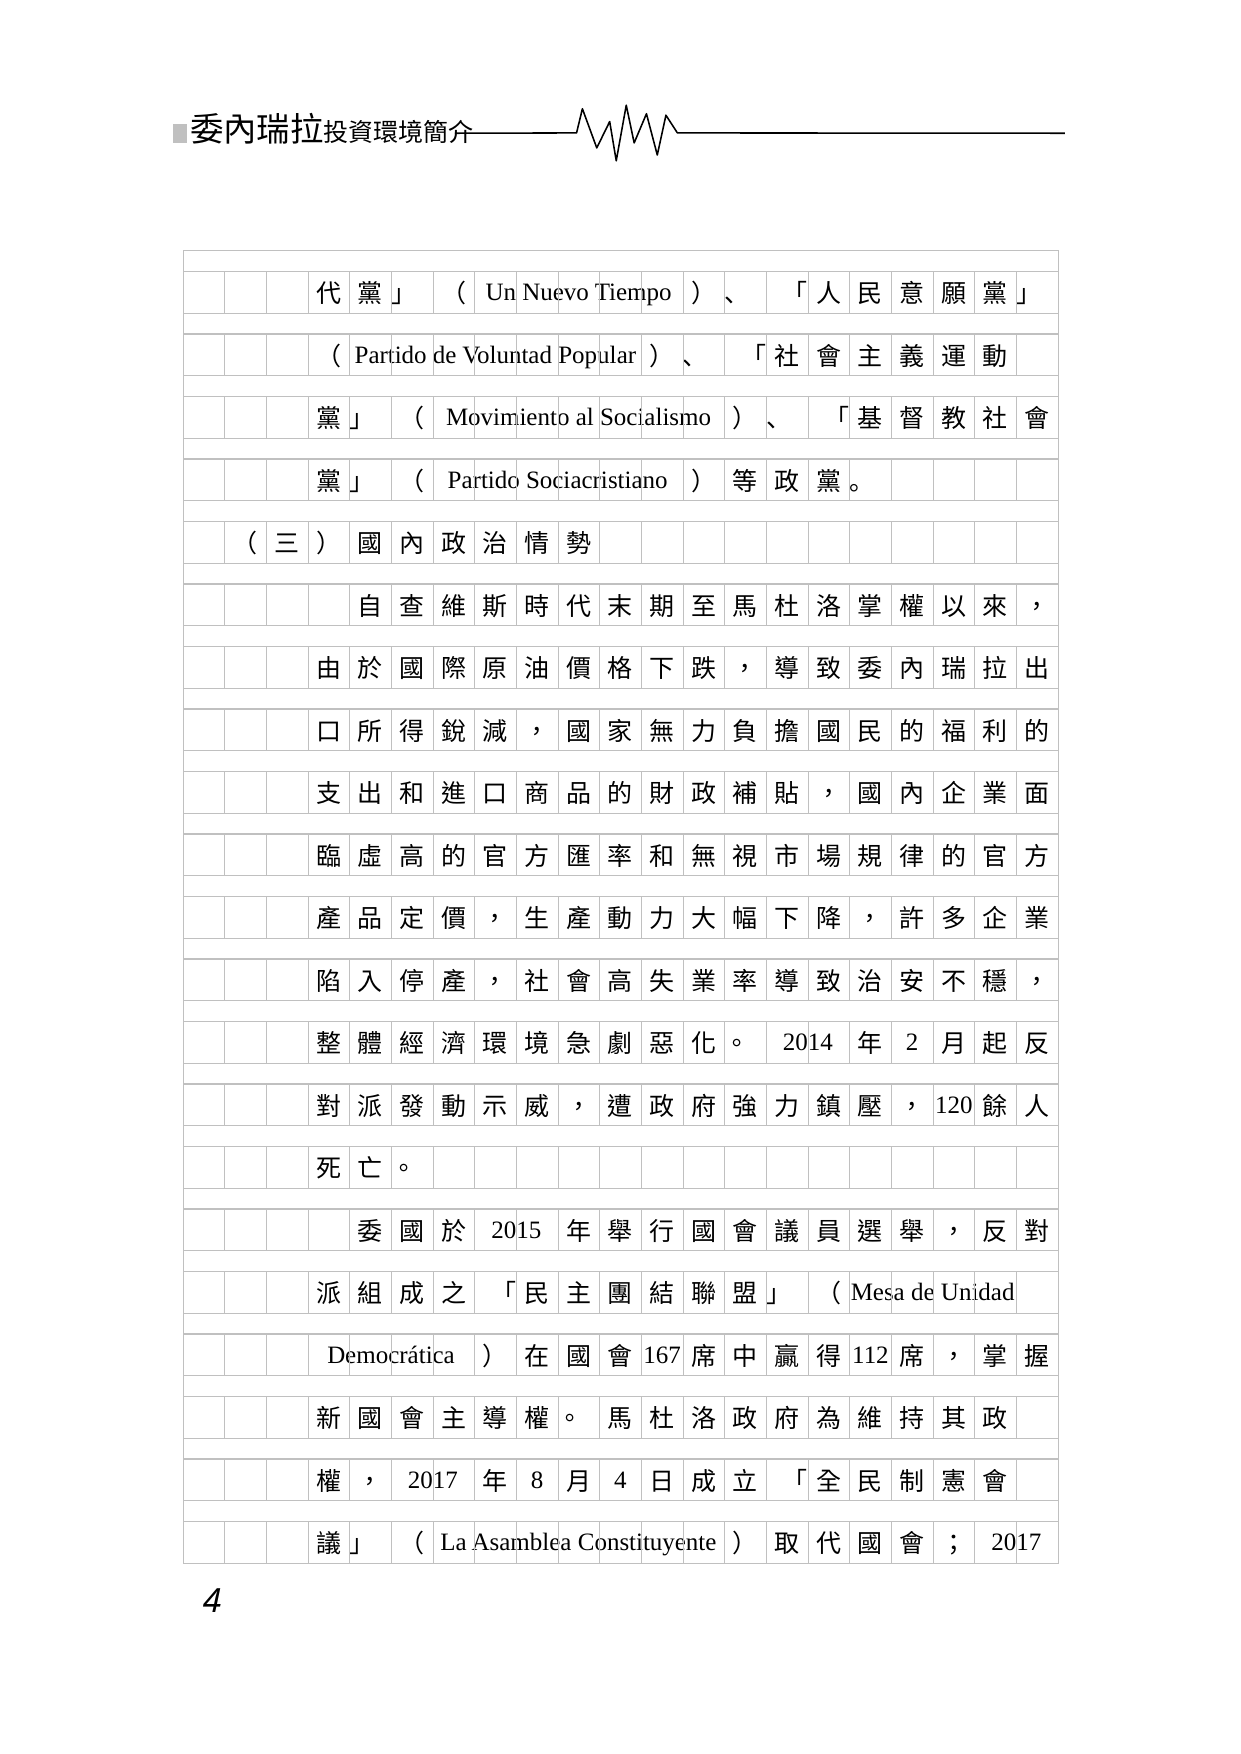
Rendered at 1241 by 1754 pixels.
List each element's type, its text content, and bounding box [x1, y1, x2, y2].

text 自查維斯時代末期至馬杜洛掌權以來，由於國際原油價格下跌，導致委內瑞拉出口所得銳減，國家無力負擔國民的福利的支出和進口商品的財政補貼，國內企業面臨虛高的官方匯率和無視市場規律的官方產品定價，生產動力大幅下降，許多企業陷入停產，社會高失業率導致治安不穩，整體經濟環境急劇惡化。2014年2月起反對派發動示威，遭政府強力鎮壓，120餘人死亡。 [281, 939, 1058, 958]
text 內 [392, 522, 433, 563]
text 情 [517, 522, 558, 563]
text 自查維斯時代末期至馬杜洛掌權以來，由於國際原油價格下跌，導致委內瑞拉出口所得銳減，國家無力負擔國民的福利的支出和進口商品的財政補貼，國內企業面臨虛高的官方匯率和無視市場規律的官方產品定價，生產動力大幅下降，許多企業陷入停產，社會高失業率導致治安不穩，整體經濟環境急劇惡化。2014年2月起反對派發動示威，遭政府強力鎮壓，120餘人死亡。 [281, 689, 1058, 708]
text [767, 522, 808, 563]
text 自查維斯時代末期至馬杜洛掌權以來，由於國際原油價格下跌，導致委內瑞拉出口所得銳減，國家無力負擔國民的福利的支出和進口商品的財政補貼，國內企業面臨虛高的官方匯率和無視市場規律的官方產品定價，生產動力大幅下降，許多企業陷入停產，社會高失業率導致治安不穩，整體經濟環境急劇惡化。2014年2月起反對派發動示威，遭政府強力鎮壓，120餘人死亡。 [281, 751, 1058, 771]
text [892, 522, 933, 563]
text [975, 522, 1016, 563]
text [809, 522, 849, 563]
text 委國於2015年舉行國會議員選舉，反對派組成之「民主團結聯盟」（Mesa de Unidad Democrática）在國會167席中贏得112席，掌握新國會主導權。馬杜洛政府為維持其政權，2017年8月4日成立「全民制憲會議」（La Asamblea Constituyente）取代國會；2017年10月舉行地方政府首長選舉，在各界的舞弊質疑下，執政黨在全國23州中贏得18席，而反對聯盟勝出的5個州中有4名當選人向彼等認為違憲的「全民制憲會議」宣誓，造成反對派內閧。 [281, 1189, 1058, 1208]
text 三 [267, 522, 308, 563]
text 自查維斯時代末期至馬杜洛掌權以來，由於國際原油價格下跌，導致委內瑞拉出口所得銳減，國家無力負擔國民的福利的支出和進口商品的財政補貼，國內企業面臨虛高的官方匯率和無視市場規律的官方產品定價，生產動力大幅下降，許多企業陷入停產，社會高失業率導致治安不穩，整體經濟環境急劇惡化。2014年2月起反對派發動示威，遭政府強力鎮壓，120餘人死亡。 [281, 1001, 1058, 1021]
text [207, 501, 1058, 521]
text 國 [350, 522, 391, 563]
text 委國於2015年舉行國會議員選舉，反對派組成之「民主團結聯盟」（Mesa de Unidad Democrática）在國會167席中贏得112席，掌握新國會主導權。馬杜洛政府為維持其政權，2017年8月4日成立「全民制憲會議」（La Asamblea Constituyente）取代國會；2017年10月舉行地方政府首長選舉，在各界的舞弊質疑下，執政黨在全國23州中贏得18席，而反對聯盟勝出的5個州中有4名當選人向彼等認為違憲的「全民制憲會議」宣誓，造成反對派內閧。 [281, 1376, 1058, 1396]
text [684, 522, 724, 563]
text 除執政黨「委內瑞拉統一社會主義黨」（Partido Socialista Unido de Venezuela, PSUV）以外，另有「正義優先黨」（Primero Justicia）、「新時代黨」（Un Nuevo Tiempo）、「人民意願黨」（Partido de Voluntad Popular）、「社會主義運動黨」（Movimiento al Socialismo）、「基督教社會黨」（Partido Sociacristiano）等政黨。 [281, 376, 1058, 396]
text [1017, 522, 1058, 563]
text 自查維斯時代末期至馬杜洛掌權以來，由於國際原油價格下跌，導致委內瑞拉出口所得銳減，國家無力負擔國民的福利的支出和進口商品的財政補貼，國內企業面臨虛高的官方匯率和無視市場規律的官方產品定價，生產動力大幅下降，許多企業陷入停產，社會高失業率導致治安不穩，整體經濟環境急劇惡化。2014年2月起反對派發動示威，遭政府強力鎮壓，120餘人死亡。 [281, 564, 1058, 583]
text 除執政黨「委內瑞拉統一社會主義黨」（Partido Socialista Unido de Venezuela, PSUV）以外，另有「正義優先黨」（Primero Justicia）、「新時代黨」（Un Nuevo Tiempo）、「人民意願黨」（Partido de Voluntad Popular）、「社會主義運動黨」（Movimiento al Socialismo）、「基督教社會黨」（Partido Sociacristiano）等政黨。 [281, 251, 1058, 271]
text 除執政黨「委內瑞拉統一社會主義黨」（Partido Socialista Unido de Venezuela, PSUV）以外，另有「正義優先黨」（Primero Justicia）、「新時代黨」（Un Nuevo Tiempo）、「人民意願黨」（Partido de Voluntad Popular）、「社會主義運動黨」（Movimiento al Socialismo）、「基督教社會黨」（Partido Sociacristiano）等政黨。 [281, 314, 1058, 333]
text 自查維斯時代末期至馬杜洛掌權以來，由於國際原油價格下跌，導致委內瑞拉出口所得銳減，國家無力負擔國民的福利的支出和進口商品的財政補貼，國內企業面臨虛高的官方匯率和無視市場規律的官方產品定價，生產動力大幅下降，許多企業陷入停產，社會高失業率導致治安不穩，整體經濟環境急劇惡化。2014年2月起反對派發動示威，遭政府強力鎮壓，120餘人死亡。 [281, 1126, 1058, 1146]
text 政 [434, 522, 474, 563]
text 勢 [559, 522, 599, 563]
text [600, 522, 641, 563]
text （ [225, 522, 266, 563]
text 委國於2015年舉行國會議員選舉，反對派組成之「民主團結聯盟」（Mesa de Unidad Democrática）在國會167席中贏得112席，掌握新國會主導權。馬杜洛政府為維持其政權，2017年8月4日成立「全民制憲會議」（La Asamblea Constituyente）取代國會；2017年10月舉行地方政府首長選舉，在各界的舞弊質疑下，執政黨在全國23州中贏得18席，而反對聯盟勝出的5個州中有4名當選人向彼等認為違憲的「全民制憲會議」宣誓，造成反對派內閧。 [281, 1251, 1058, 1271]
text 自查維斯時代末期至馬杜洛掌權以來，由於國際原油價格下跌，導致委內瑞拉出口所得銳減，國家無力負擔國民的福利的支出和進口商品的財政補貼，國內企業面臨虛高的官方匯率和無視市場規律的官方產品定價，生產動力大幅下降，許多企業陷入停產，社會高失業率導致治安不穩，整體經濟環境急劇惡化。2014年2月起反對派發動示威，遭政府強力鎮壓，120餘人死亡。 [281, 626, 1058, 646]
text 自查維斯時代末期至馬杜洛掌權以來，由於國際原油價格下跌，導致委內瑞拉出口所得銳減，國家無力負擔國民的福利的支出和進口商品的財政補貼，國內企業面臨虛高的官方匯率和無視市場規律的官方產品定價，生產動力大幅下降，許多企業陷入停產，社會高失業率導致治安不穩，整體經濟環境急劇惡化。2014年2月起反對派發動示威，遭政府強力鎮壓，120餘人死亡。 [281, 876, 1058, 896]
text 自查維斯時代末期至馬杜洛掌權以來，由於國際原油價格下跌，導致委內瑞拉出口所得銳減，國家無力負擔國民的福利的支出和進口商品的財政補貼，國內企業面臨虛高的官方匯率和無視市場規律的官方產品定價，生產動力大幅下降，許多企業陷入停產，社會高失業率導致治安不穩，整體經濟環境急劇惡化。2014年2月起反對派發動示威，遭政府強力鎮壓，120餘人死亡。 [281, 1064, 1058, 1083]
text [850, 522, 891, 563]
text [934, 522, 974, 563]
text 委國於2015年舉行國會議員選舉，反對派組成之「民主團結聯盟」（Mesa de Unidad Democrática）在國會167席中贏得112席，掌握新國會主導權。馬杜洛政府為維持其政權，2017年8月4日成立「全民制憲會議」（La Asamblea Constituyente）取代國會；2017年10月舉行地方政府首長選舉，在各界的舞弊質疑下，執政黨在全國23州中贏得18席，而反對聯盟勝出的5個州中有4名當選人向彼等認為違憲的「全民制憲會議」宣誓，造成反對派內閧。 [281, 1501, 1058, 1521]
text ） [309, 522, 349, 563]
text 自查維斯時代末期至馬杜洛掌權以來，由於國際原油價格下跌，導致委內瑞拉出口所得銳減，國家無力負擔國民的福利的支出和進口商品的財政補貼，國內企業面臨虛高的官方匯率和無視市場規律的官方產品定價，生產動力大幅下降，許多企業陷入停產，社會高失業率導致治安不穩，整體經濟環境急劇惡化。2014年2月起反對派發動示威，遭政府強力鎮壓，120餘人死亡。 [281, 814, 1058, 833]
text 委國於2015年舉行國會議員選舉，反對派組成之「民主團結聯盟」（Mesa de Unidad Democrática）在國會167席中贏得112席，掌握新國會主導權。馬杜洛政府為維持其政權，2017年8月4日成立「全民制憲會議」（La Asamblea Constituyente）取代國會；2017年10月舉行地方政府首長選舉，在各界的舞弊質疑下，執政黨在全國23州中贏得18席，而反對聯盟勝出的5個州中有4名當選人向彼等認為違憲的「全民制憲會議」宣誓，造成反對派內閧。 [281, 1314, 1058, 1333]
text [642, 522, 683, 563]
text 除執政黨「委內瑞拉統一社會主義黨」（Partido Socialista Unido de Venezuela, PSUV）以外，另有「正義優先黨」（Primero Justicia）、「新時代黨」（Un Nuevo Tiempo）、「人民意願黨」（Partido de Voluntad Popular）、「社會主義運動黨」（Movimiento al Socialismo）、「基督教社會黨」（Partido Sociacristiano）等政黨。 [281, 439, 1058, 458]
text 治 [475, 522, 516, 563]
text 委國於2015年舉行國會議員選舉，反對派組成之「民主團結聯盟」（Mesa de Unidad Democrática）在國會167席中贏得112席，掌握新國會主導權。馬杜洛政府為維持其政權，2017年8月4日成立「全民制憲會議」（La Asamblea Constituyente）取代國會；2017年10月舉行地方政府首長選舉，在各界的舞弊質疑下，執政黨在全國23州中贏得18席，而反對聯盟勝出的5個州中有4名當選人向彼等認為違憲的「全民制憲會議」宣誓，造成反對派內閧。 [281, 1439, 1058, 1458]
text [207, 522, 224, 563]
text [725, 522, 766, 563]
